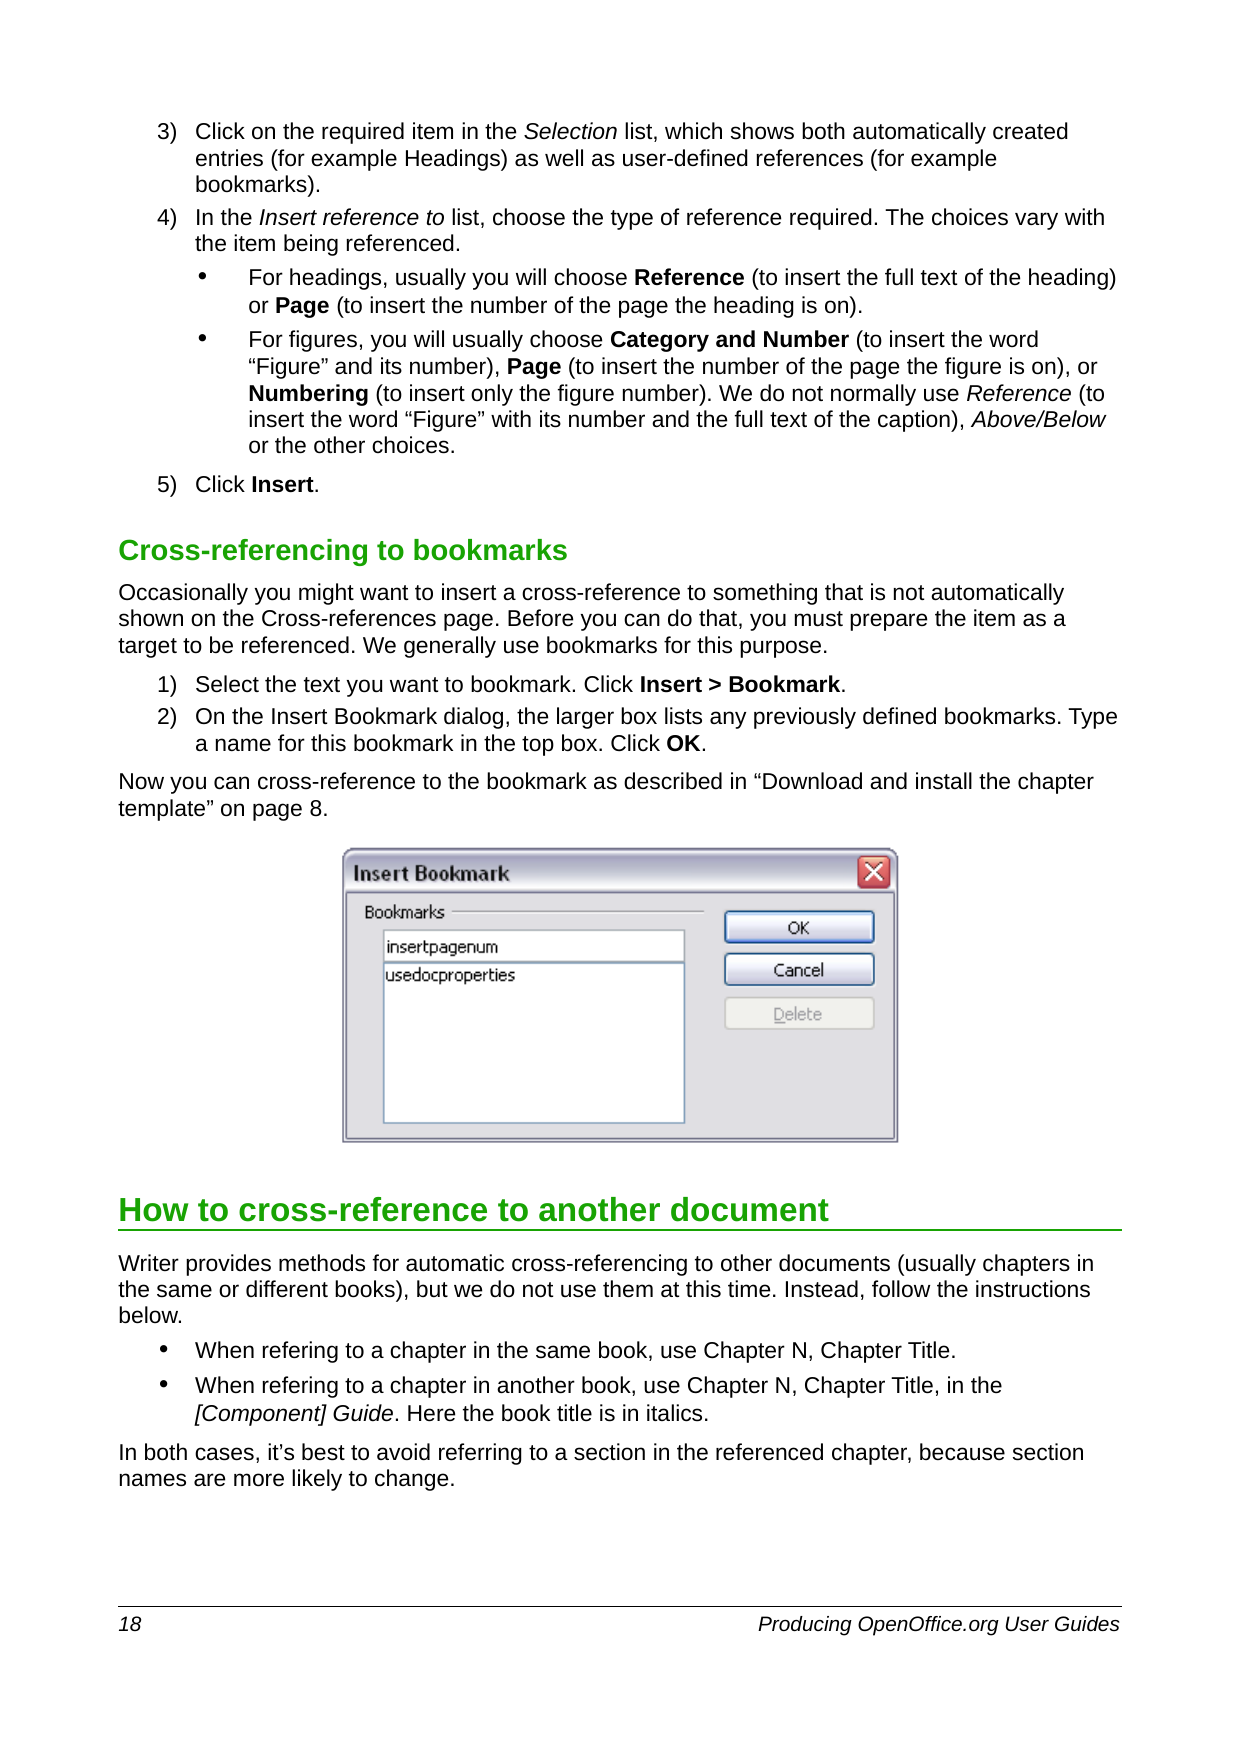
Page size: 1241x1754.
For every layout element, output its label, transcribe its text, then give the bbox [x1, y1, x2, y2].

list Select the text you want to bookmark. Click Insert > Bookmark. [177, 671, 1122, 697]
list Click on the required item in the Selection list, which shows both automatically created entries (for example Headings) as well as user-defined references (for example bookmarks). [177, 118, 1122, 197]
list Click Insert. [177, 471, 1122, 497]
list When refering to a chapter in the same book, use Chapter N, Chapter Title. [156, 1335, 1122, 1364]
picture [341, 846, 899, 1146]
list When refering to a chapter in another book, use Chapter N, Chapter Title, in the [Component] Guide. Here the book title is in italics. [156, 1371, 1122, 1426]
text In both cases, it’s best to avoid referring to a section in the referenced chapter, because section names are more likely to change. [118, 1439, 1122, 1491]
list In the Insert reference to list, choose the type of reference required. The choices vary with the item being referenced. [177, 203, 1122, 256]
list For headings, usually you will choose Reference (to insert the full text of the heading) or Page (to insert the number of the page the heading is on). [195, 262, 1122, 318]
subtitle Cross-referencing to bookmarks [118, 533, 1122, 567]
list For figures, you will usually choose Category and Number (to insert the word “Figure” and its number), Page (to insert the number of the page the figure is on), or Numbering (to insert only the figure number). We do not normally use Reference (to insert the word “Figure” with its number and the full text of the caption), Above/Below or the other choices. [195, 324, 1122, 459]
subtitle How to cross-reference to another document [118, 1190, 1122, 1229]
text Occasionally you might want to insert a cross-reference to something that is not automatically shown on the Cross-references page. Before you can do that, you must prepare the item as a target to be referenced. We generally use bookmarks for this purpose. [118, 579, 1122, 658]
list Writer provides methods for automatic cross-referencing to other documents (usually chapters in the same or different books), but we do not use them at this time. Instead, follow the instructions below. [118, 1250, 1122, 1329]
list On the Insert Bookmark dialog, the larger box lists any previously defined bookmarks. Type a name for this bookmark in the top box. Click OK. [177, 703, 1122, 756]
text Now you can cross-reference to the bookmark as described in “Download and install the chapter template” on page 8. [118, 768, 1122, 821]
